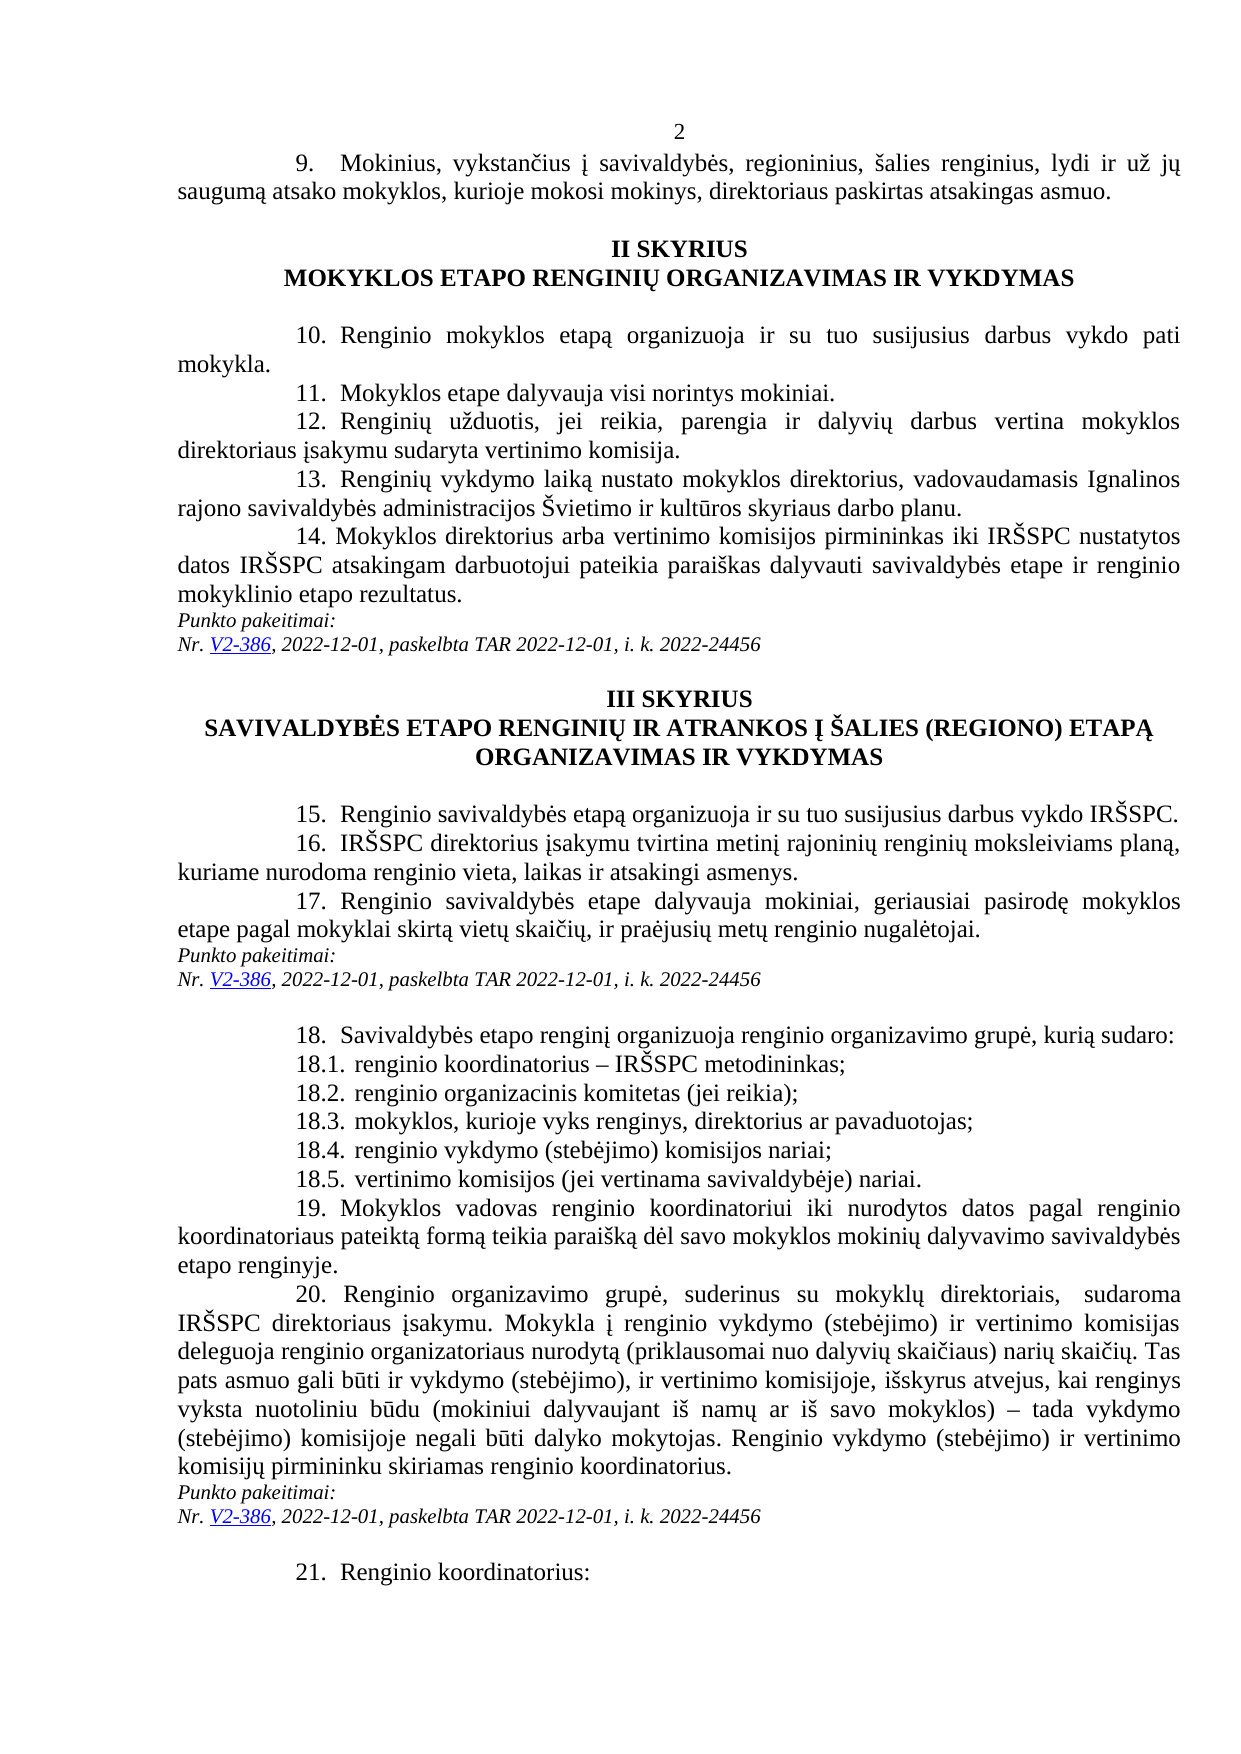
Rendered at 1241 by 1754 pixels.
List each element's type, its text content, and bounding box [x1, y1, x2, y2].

text 9. Mokinius, vykstančius į savivaldybės, regioninius, šalies renginius, lydi ir už jų saugumą atsako mokyklos, kurioje mokosi mokinys, direktoriaus paskirtas atsakingas asmuo. [177, 148, 1181, 205]
text 16. IRŠSPC direktorius įsakymu tvirtina metinį rajoninių renginių moksleiviams planą, kuriame nurodoma renginio vieta, laikas ir atsakingi asmenys. [177, 828, 1181, 886]
text Nr. V2-386, 2022-12-01, paskelbta TAR 2022-12-01, i. k. 2022-24456 [177, 632, 1181, 656]
text 15. Renginio savivaldybės etapą organizuoja ir su tuo susijusius darbus vykdo IRŠSPC. [177, 799, 1181, 828]
text Nr. V2-386, 2022-12-01, paskelbta TAR 2022-12-01, i. k. 2022-24456 [177, 967, 1181, 991]
text SAVIVALDYBĖS ETAPO RENGINIŲ IR ATRANKOS Į ŠALIES (REGIONO) ETAPĄ ORGANIZAVIMAS IR VYKDYMAS [177, 713, 1181, 771]
text MOKYKLOS ETAPO RENGINIŲ ORGANIZAVIMAS IR VYKDYMAS [177, 263, 1181, 291]
text 18.5. vertinimo komisijos (jei vertinama savivaldybėje) nariai. [177, 1164, 1181, 1193]
text 18.3. mokyklos, kurioje vyks renginys, direktorius ar pavaduotojas; [177, 1106, 1181, 1135]
text 13. Renginių vykdymo laiką nustato mokyklos direktorius, vadovaudamasis Ignalinos rajono savivaldybės administracijos Švietimo ir kultūros skyriaus darbo planu. [177, 464, 1181, 521]
text III SKYRIUS [177, 684, 1181, 713]
text 18.4. renginio vykdymo (stebėjimo) komisijos nariai; [177, 1135, 1181, 1164]
text Punkto pakeitimai: [177, 943, 1181, 967]
text 19. Mokyklos vadovas renginio koordinatoriui iki nurodytos datos pagal renginio koordinatoriaus pateiktą formą teikia paraišką dėl savo mokyklos mokinių dalyvavimo savivaldybės etapo renginyje. [177, 1193, 1181, 1279]
text 18.2. renginio organizacinis komitetas (jei reikia); [177, 1078, 1181, 1106]
text 14. Mokyklos direktorius arba vertinimo komisijos pirmininkas iki IRŠSPC nustatytos datos IRŠSPC atsakingam darbuotojui pateikia paraiškas dalyvauti savivaldybės etape ir renginio mokyklinio etapo rezultatus. [177, 521, 1181, 608]
text 10. Renginio mokyklos etapą organizuoja ir su tuo susijusius darbus vykdo pati mokykla. [177, 320, 1181, 378]
text 21. Renginio koordinatorius: [177, 1557, 1181, 1586]
text 11. Mokyklos etape dalyvauja visi norintys mokiniai. [177, 378, 1181, 406]
text 18.1. renginio koordinatorius – IRŠSPC metodininkas; [177, 1049, 1181, 1078]
text Nr. V2-386, 2022-12-01, paskelbta TAR 2022-12-01, i. k. 2022-24456 [177, 1504, 1181, 1528]
text 17. Renginio savivaldybės etape dalyvauja mokiniai, geriausiai pasirodę mokyklos etape pagal mokyklai skirtą vietų skaičių, ir praėjusių metų renginio nugalėtojai. [177, 886, 1181, 943]
text Punkto pakeitimai: [177, 608, 1181, 632]
text 12. Renginių užduotis, jei reikia, parengia ir dalyvių darbus vertina mokyklos direktoriaus įsakymu sudaryta vertinimo komisija. [177, 406, 1181, 464]
text Punkto pakeitimai: [177, 1480, 1181, 1504]
text 18. Savivaldybės etapo renginį organizuoja renginio organizavimo grupė, kurią sudaro: [177, 1020, 1181, 1049]
text 20. Renginio organizavimo grupė, suderinus su mokyklų direktoriais, sudaroma IRŠSPC direktoriaus įsakymu. Mokykla į renginio vykdymo (stebėjimo) ir vertinimo komisijas deleguoja renginio organizatoriaus nurodytą (priklausomai nuo dalyvių skaičiaus) narių skaičių. Tas pats asmuo gali būti ir vykdymo (stebėjimo), ir vertinimo komisijoje, išskyrus atvejus, kai renginys vyksta nuotoliniu būdu (mokiniui dalyvaujant iš namų ar iš savo mokyklos) – tada vykdymo (stebėjimo) komisijoje negali būti dalyko mokytojas. Renginio vykdymo (stebėjimo) ir vertinimo komisijų pirmininku skiriamas renginio koordinatorius. [177, 1279, 1181, 1480]
text II SKYRIUS [177, 234, 1181, 263]
